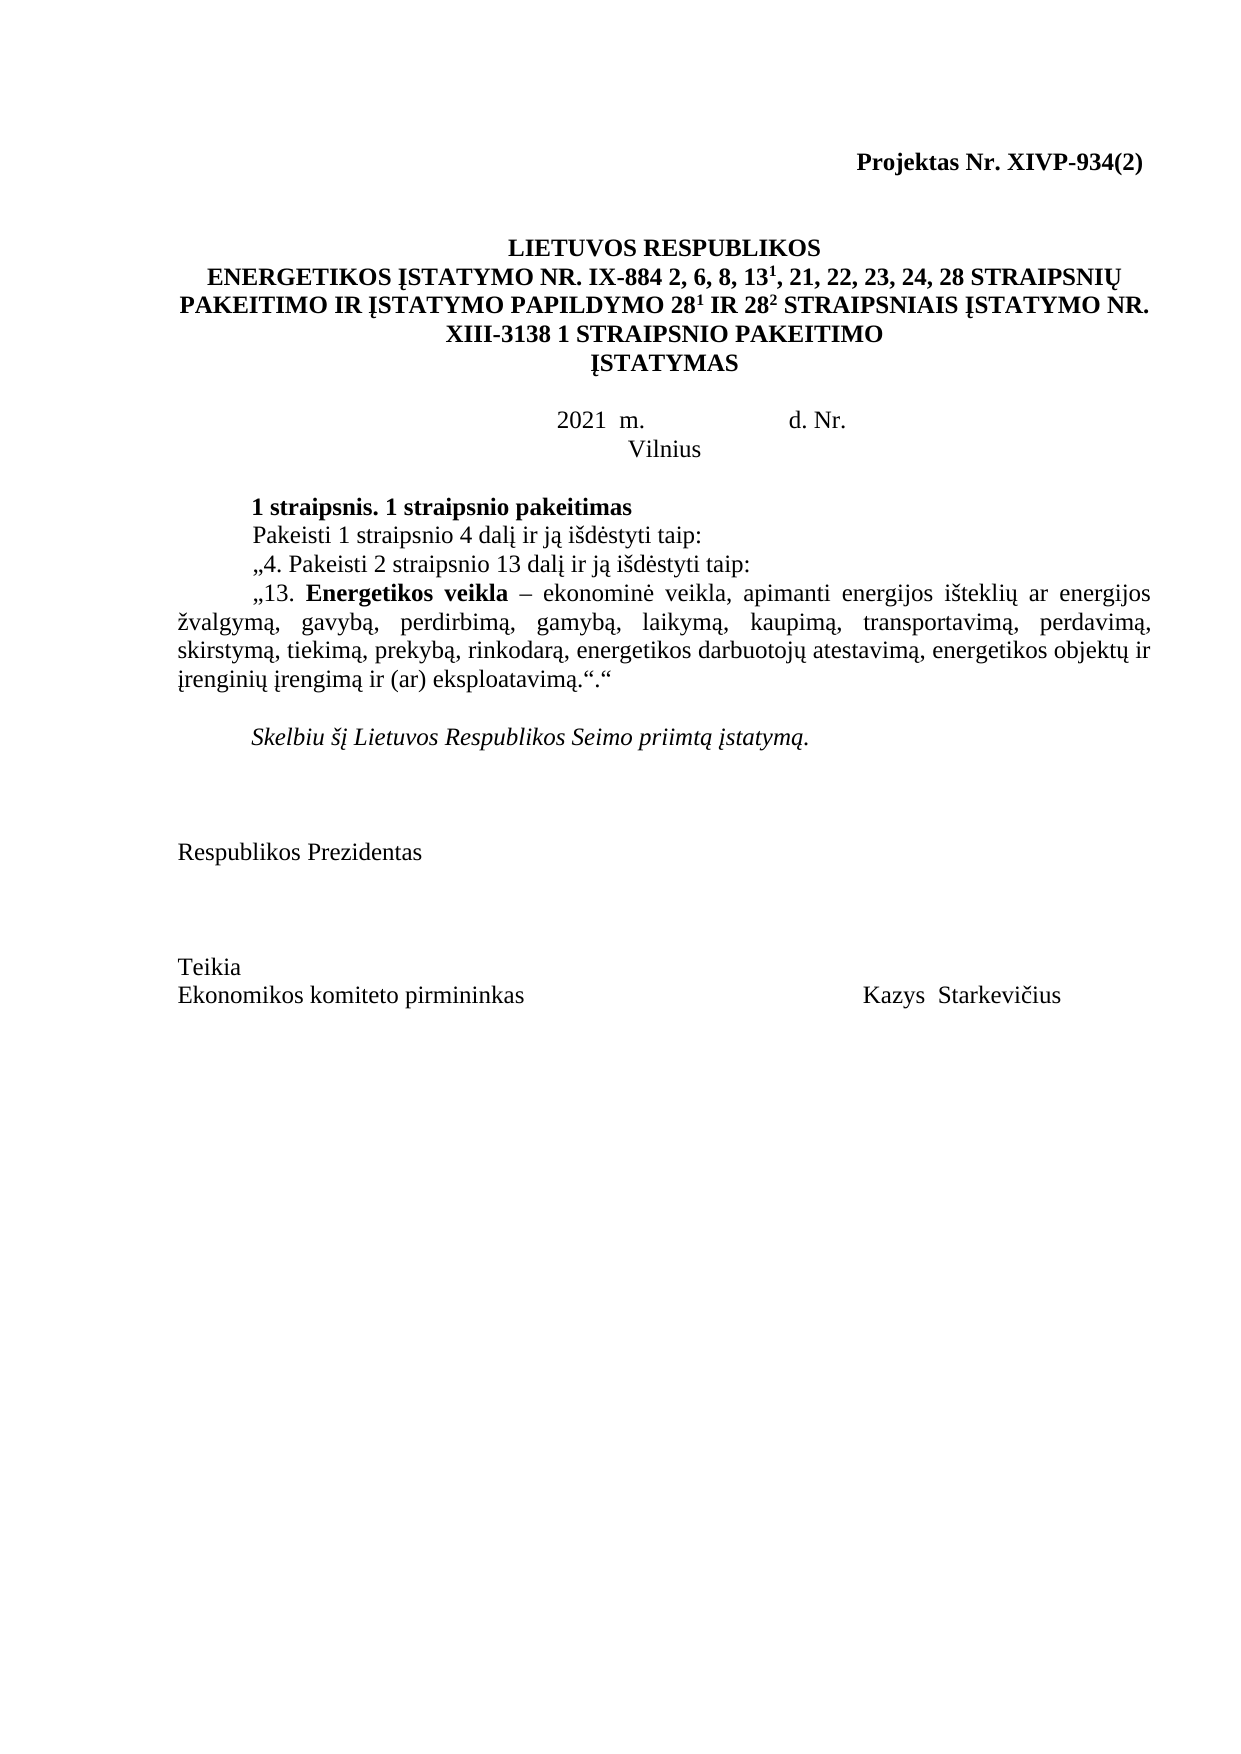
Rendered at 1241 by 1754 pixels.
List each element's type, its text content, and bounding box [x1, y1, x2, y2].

text Projektas Nr. XIVP-934(2) [856, 147, 1152, 204]
text LIETUVOS RESPUBLIKOS [177, 233, 1152, 262]
text Teikia [177, 952, 1152, 981]
text Pakeisti 1 straipsnio 4 dalį ir ją išdėstyti taip: [177, 521, 1152, 549]
text Skelbiu šį Lietuvos Respublikos Seimo priimtą įstatymą. [177, 722, 1152, 751]
text „13. Energetikos veikla – ekonominė veikla, apimanti energijos išteklių ar energijos žvalgymą, gavybą, perdirbimą, gamybą, laikymą, kaupimą, transportavimą, perdavimą, skirstymą, tiekimą, prekybą, rinkodarą, energetikos darbuotojų atestavimą, energetikos objektų ir įrenginių įrengimą ir (ar) eksploatavimą.“.“ [177, 578, 1152, 693]
text ĮSTATYMAS [177, 348, 1152, 377]
text 1 straipsnis. 1 straipsnio pakeitimas [177, 492, 1152, 521]
text „4. Pakeisti 2 straipsnio 13 dalį ir ją išdėstyti taip: [177, 549, 1152, 578]
text 2021 m. d. Nr. Vilnius [177, 406, 1152, 463]
text ENERGETIKOS ĮSTATYMO NR. IX-884 2, 6, 8, 131, 21, 22, 23, 24, 28 straipsnių pakeitimo ir Įstatymo papildymo 281 ir 282 straipsniais ĮSTATYMO NR. XIII-3138 1 straipsnio PAKEITIMO [177, 262, 1152, 348]
text Ekonomikos komiteto pirmininkas Kazys Starkevičius [177, 981, 1152, 1009]
text Respublikos Prezidentas [177, 837, 1152, 866]
